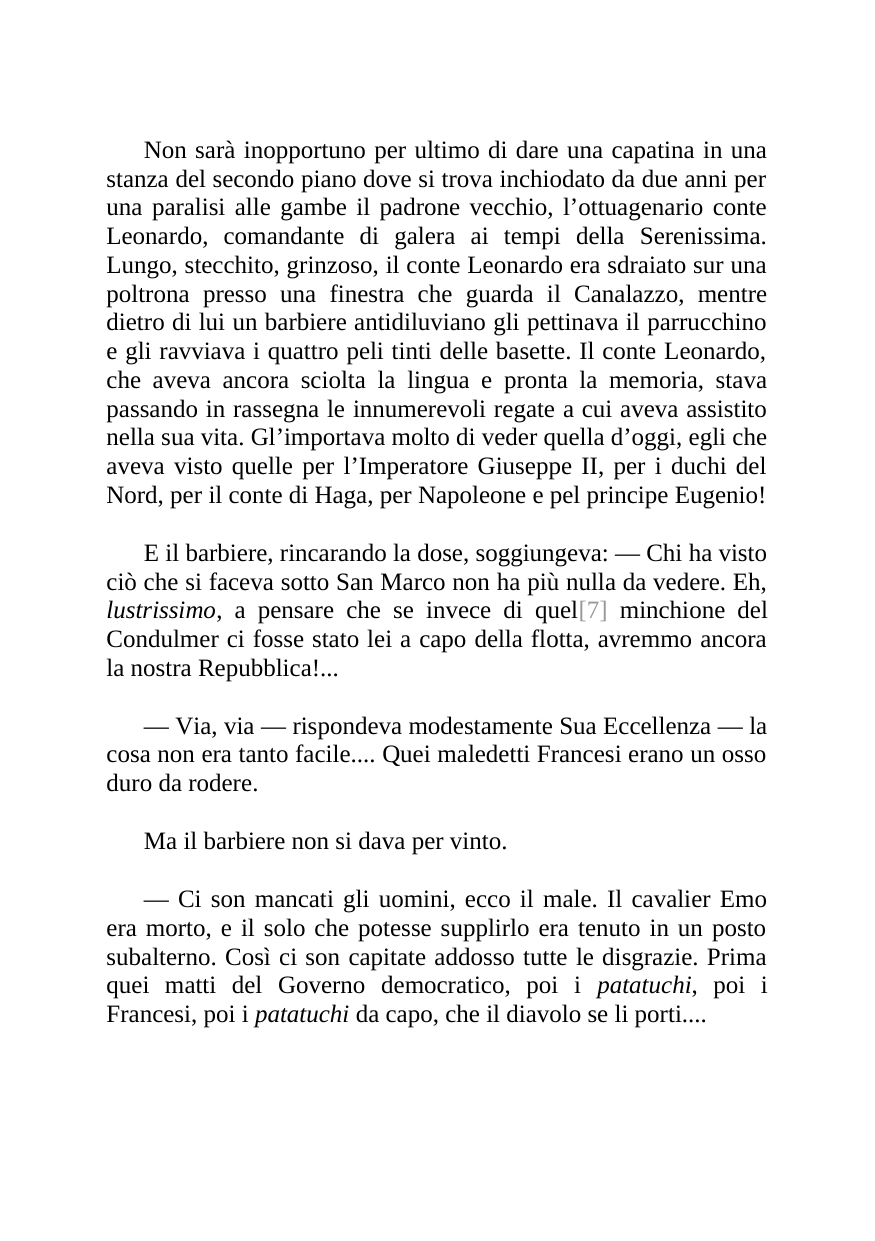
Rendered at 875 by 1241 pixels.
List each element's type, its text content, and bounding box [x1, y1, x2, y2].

text Ma il barbiere non si dava per vinto. [106, 826, 768, 855]
text Non sarà inopportuno per ultimo di dare una capatina in una stanza del secondo piano dove si trova inchiodato da due anni per una paralisi alle gambe il padrone vecchio, l’ottuagenario conte Leonardo, comandante di galera ai tempi della Serenissima. Lungo, stecchito, grinzoso, il conte Leonardo era sdraiato sur una poltrona presso una finestra che guarda il Canalazzo, mentre dietro di lui un barbiere antidiluviano gli pettinava il parrucchino e gli ravviava i quattro peli tinti delle basette. Il conte Leonardo, che aveva ancora sciolta la lingua e pronta la memoria, stava passando in rassegna le innumerevoli regate a cui aveva assistito nella sua vita. Gl’importava molto di veder quella d’oggi, egli che aveva visto quelle per l’Imperatore Giuseppe II, per i duchi del Nord, per il conte di Haga, per Napoleone e pel principe Eugenio! [106, 135, 768, 509]
text — Via, via — rispondeva modestamente Sua Eccellenza — la cosa non era tanto facile.... Quei maledetti Francesi erano un osso duro da rodere. [106, 711, 768, 797]
text E il barbiere, rincarando la dose, soggiungeva: — Chi ha visto ciò che si faceva sotto San Marco non ha più nulla da vedere. Eh, lustrissimo, a pensare che se invece di quel[7] minchione del Condulmer ci fosse stato lei a capo della flotta, avremmo ancora la nostra Repubblica!... [106, 538, 768, 682]
text — Ci son mancati gli uomini, ecco il male. Il cavalier Emo era morto, e il solo che potesse supplirlo era tenuto in un posto subalterno. Così ci son capitate addosso tutte le disgrazie. Prima quei matti del Governo democratico, poi i patatuchi, poi i Francesi, poi i patatuchi da capo, che il diavolo se li porti.... [106, 884, 768, 1028]
